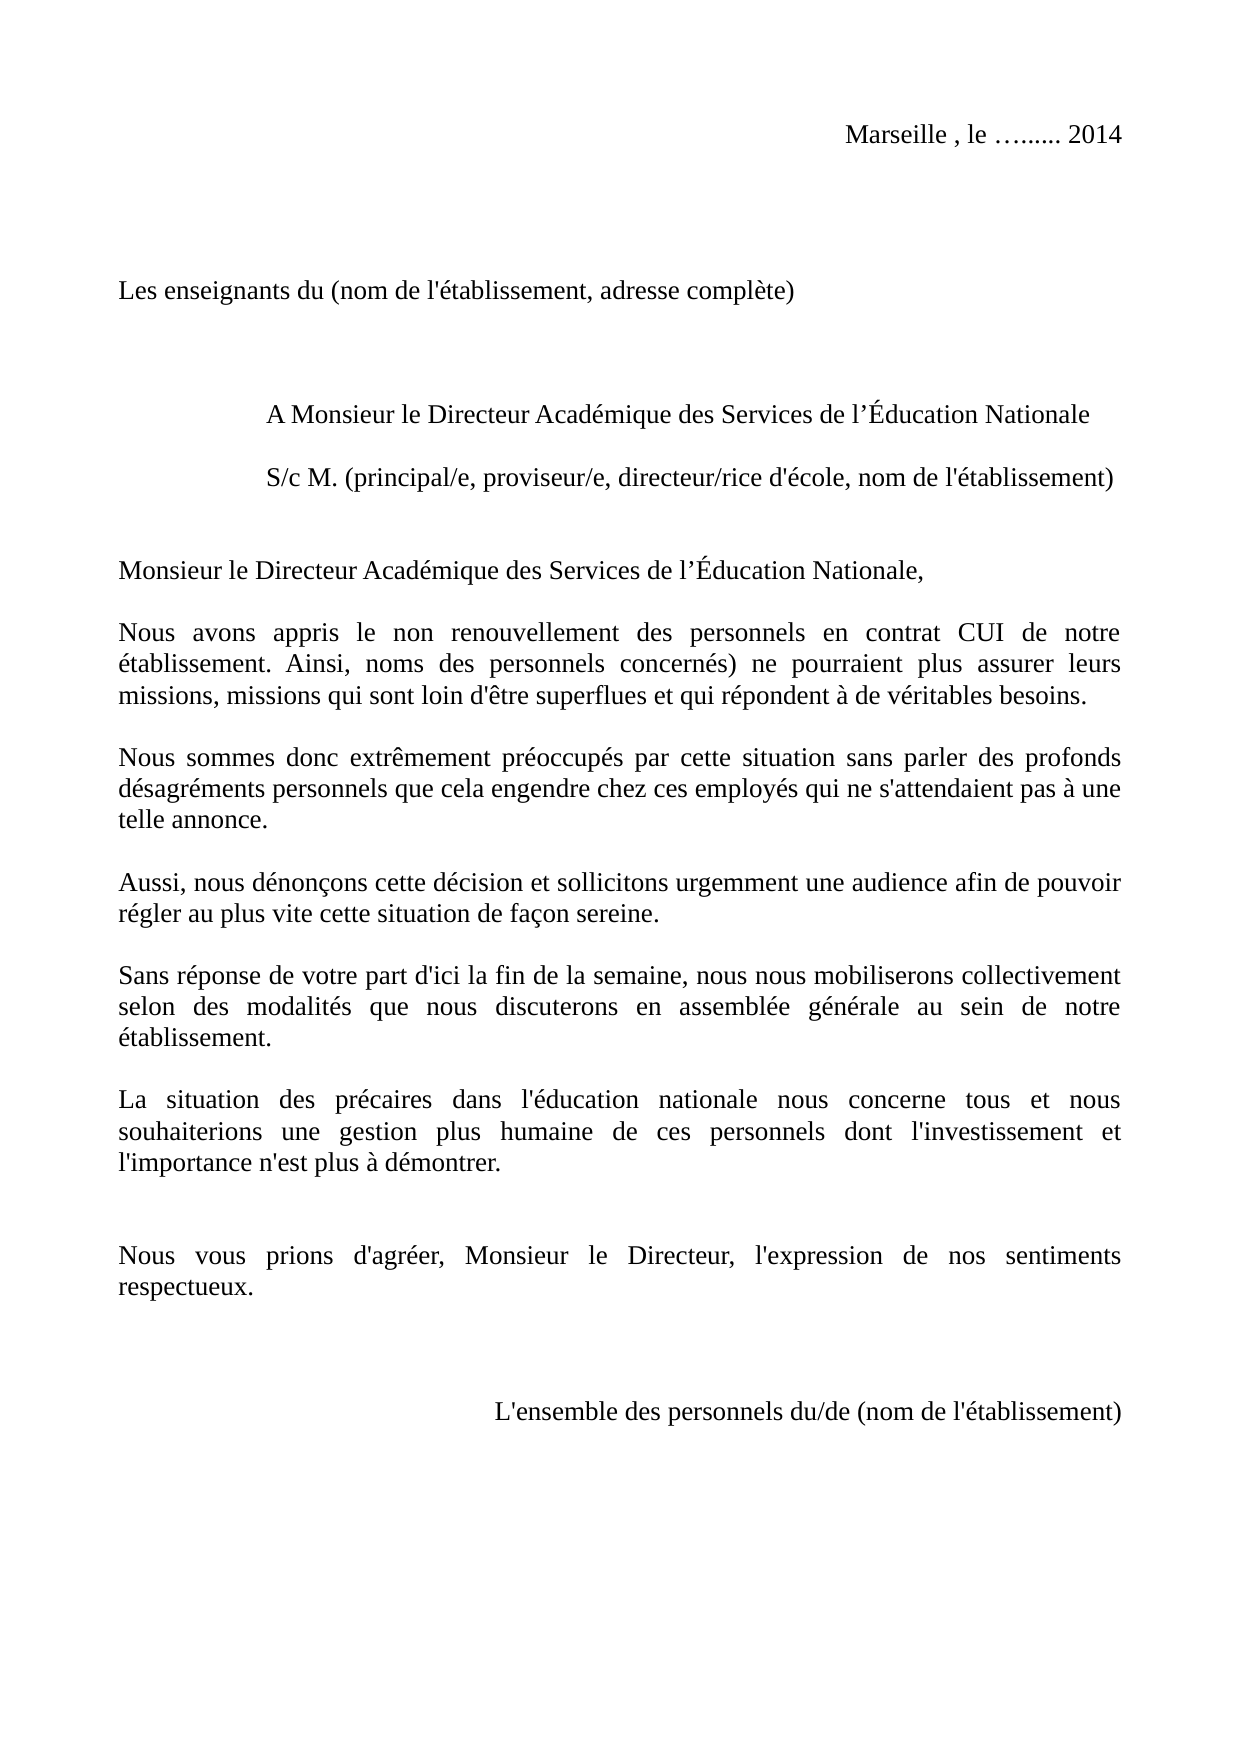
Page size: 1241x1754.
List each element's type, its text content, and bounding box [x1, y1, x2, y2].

text Nous avons appris le non renouvellement des personnels en contrat CUI de notre établissement. Ainsi, noms des personnels concernés) ne pourraient plus assurer leurs missions, missions qui sont loin d'être superflues et qui répondent à de véritables besoins. [118, 616, 1122, 710]
text S/c M. (principal/e, proviseur/e, directeur/rice d'école, nom de l'établissement) [118, 461, 1122, 492]
text Marseille , le …...... 2014 [118, 118, 1122, 149]
text A Monsieur le Directeur Académique des Services de l’Éducation Nationale [118, 398, 1122, 429]
text L'ensemble des personnels du/de (nom de l'établissement) [118, 1395, 1122, 1426]
text Les enseignants du (nom de l'établissement, adresse complète) [118, 274, 1122, 305]
text Nous sommes donc extrêmement préoccupés par cette situation sans parler des profonds désagréments personnels que cela engendre chez ces employés qui ne s'attendaient pas à une telle annonce. [118, 741, 1122, 834]
text Monsieur le Directeur Académique des Services de l’Éducation Nationale, [118, 554, 1122, 585]
text Aussi, nous dénonçons cette décision et sollicitons urgemment une audience afin de pouvoir régler au plus vite cette situation de façon sereine. [118, 866, 1122, 928]
text Nous vous prions d'agréer, Monsieur le Directeur, l'expression de nos sentiments respectueux. [118, 1239, 1122, 1302]
text La situation des précaires dans l'éducation nationale nous concerne tous et nous souhaiterions une gestion plus humaine de ces personnels dont l'investissement et l'importance n'est plus à démontrer. [118, 1084, 1122, 1177]
text Sans réponse de votre part d'ici la fin de la semaine, nous nous mobiliserons collectivement selon des modalités que nous discuterons en assemblée générale au sein de notre établissement. [118, 959, 1122, 1052]
